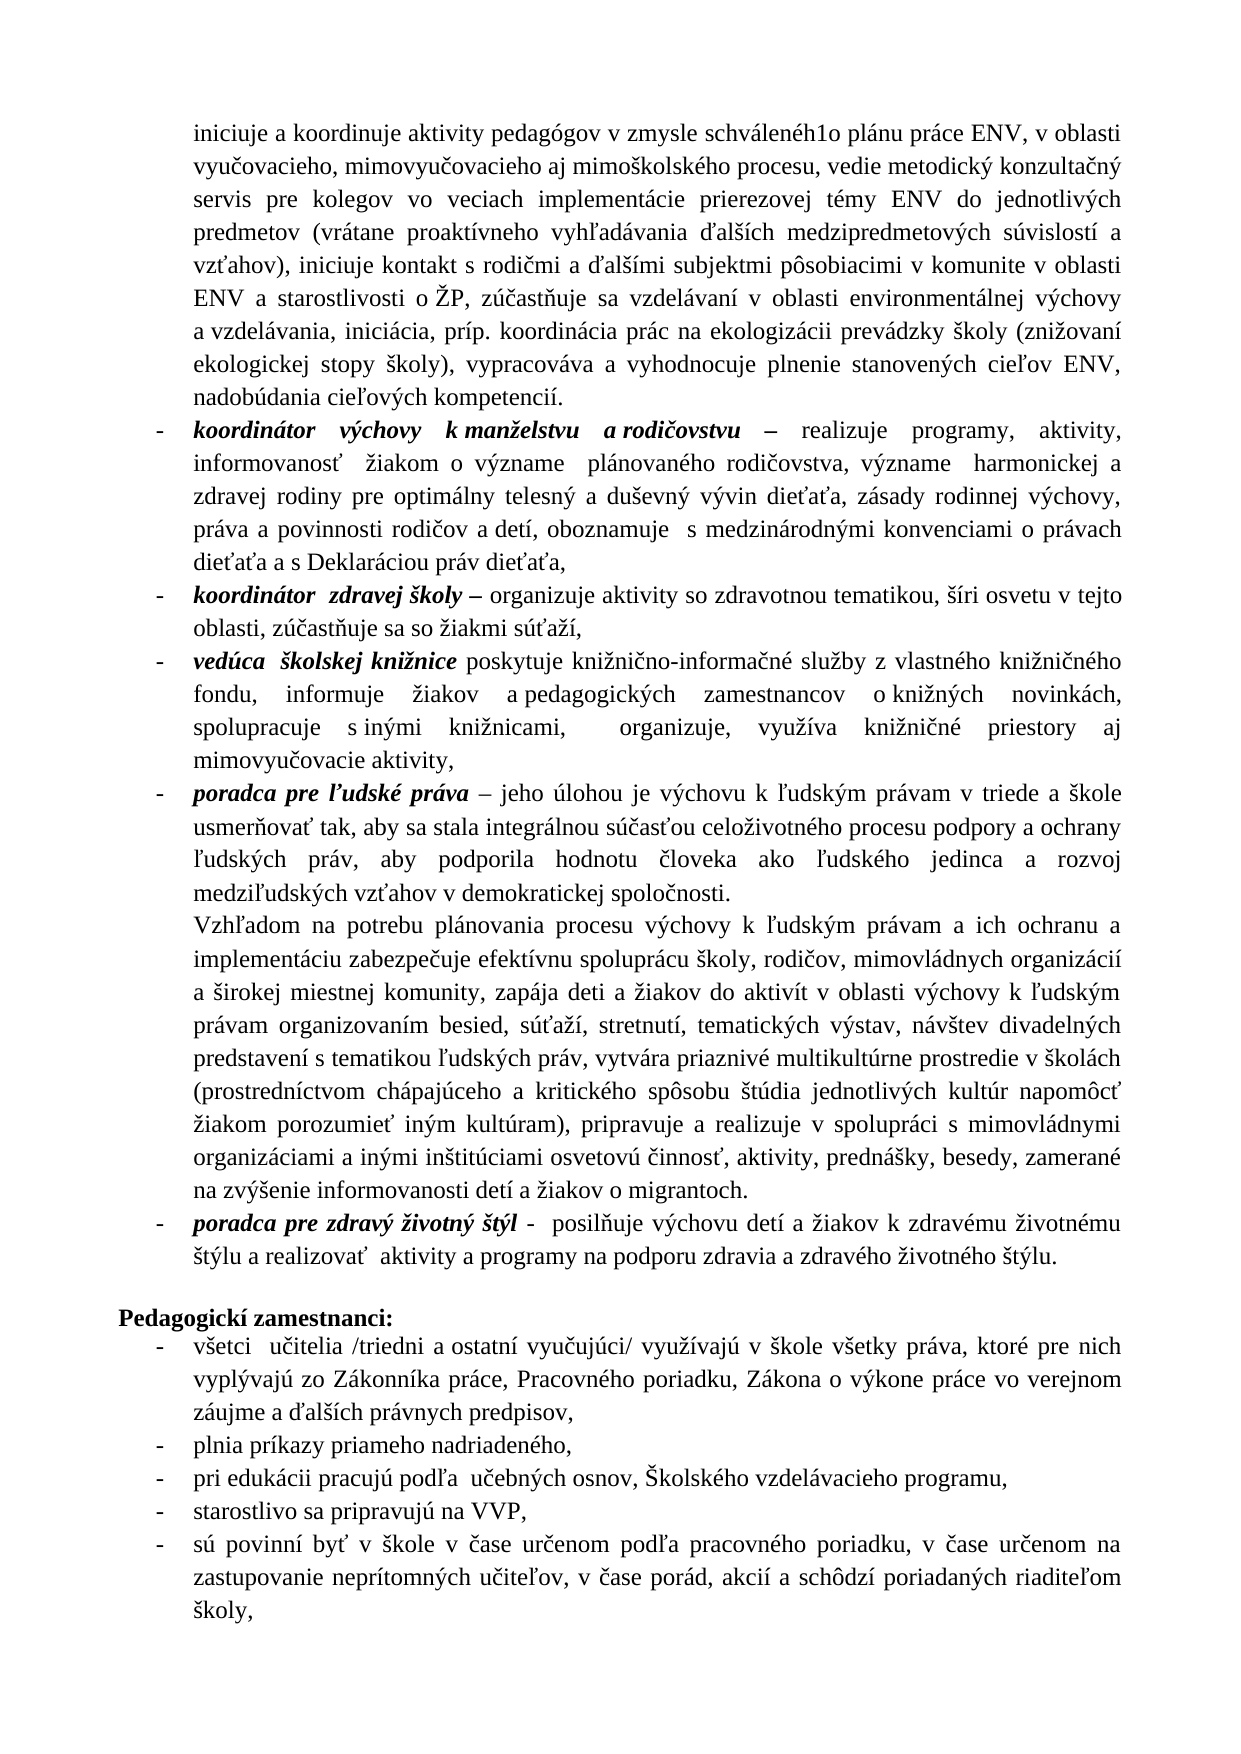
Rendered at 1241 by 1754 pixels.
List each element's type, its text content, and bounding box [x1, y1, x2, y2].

list plnia príkazy priameho nadriadeného, [156, 1430, 1122, 1459]
list koordinátor zdravej školy – organizuje aktivity so zdravotnou tematikou, šíri osvetu v tejto oblasti, zúčastňuje sa so žiakmi súťaží, [156, 580, 1122, 642]
list poradca pre ľudské práva – jeho úlohou je výchovu k ľudským právam v triede a škole usmerňovať tak, aby sa stala integrálnou súčasťou celoživotného procesu podpory a ochrany ľudských práv, aby podporila hodnotu človeka ako ľudského jedinca a rozvoj medziľudských vzťahov v demokratickej spoločnosti. [156, 778, 1122, 906]
list iniciuje a koordinuje aktivity pedagógov v zmysle schválenéh1o plánu práce ENV, v oblasti vyučovacieho, mimovyučovacieho aj mimoškolského procesu, vedie metodický konzultačný servis pre kolegov vo veciach implementácie prierezovej témy ENV do jednotlivých predmetov (vrátane proaktívneho vyhľadávania ďalších medzipredmetových súvislostí a vzťahov), iniciuje kontakt s rodičmi a ďalšími subjektmi pôsobiacimi v komunite v oblasti ENV a starostlivosti o ŽP, zúčastňuje sa vzdelávaní v oblasti environmentálnej výchovy a vzdelávania, iniciácia, príp. koordinácia prác na ekologizácii prevádzky školy (znižovaní ekologickej stopy školy), vypracováva a vyhodnocuje plnenie stanovených cieľov ENV, nadobúdania cieľových kompetencií. [156, 118, 1122, 411]
list pri edukácii pracujú podľa učebných osnov, Školského vzdelávacieho programu, [156, 1463, 1122, 1492]
list vedúca školskej knižnice poskytuje knižnično-informačné služby z vlastného knižničného fondu, informuje žiakov a pedagogických zamestnancov o knižných novinkách, spolupracuje s inými knižnicami, organizuje, využíva knižničné priestory aj mimovyučovacie aktivity, [156, 646, 1122, 774]
text Vzhľadom na potrebu plánovania procesu výchovy k ľudským právam a ich ochranu a implementáciu zabezpečuje efektívnu spoluprácu školy, rodičov, mimovládnych organizácií a širokej miestnej komunity, zapája deti a žiakov do aktivít v oblasti výchovy k ľudským právam organizovaním besied, súťaží, stretnutí, tematických výstav, návštev divadelných predstavení s tematikou ľudských práv, vytvára priaznivé multikultúrne prostredie v školách (prostredníctvom chápajúceho a kritického spôsobu štúdia jednotlivých kultúr napomôcť žiakom porozumieť iným kultúram), pripravuje a realizuje v spolupráci s mimovládnymi organizáciami a inými inštitúciami osvetovú činnosť, aktivity, prednášky, besedy, zamerané na zvýšenie informovanosti detí a žiakov o migrantoch. [193, 911, 1122, 1203]
list všetci učitelia /triedni a ostatní vyučujúci/ využívajú v škole všetky práva, ktoré pre nich vyplývajú zo Zákonníka práce, Pracovného poriadku, Zákona o výkone práce vo verejnom záujme a ďalších právnych predpisov, [156, 1331, 1122, 1426]
list sú povinní byť v škole v čase určenom podľa pracovného poriadku, v čase určenom na zastupovanie neprítomných učiteľov, v čase porád, akcií a schôdzí poriadaných riaditeľom školy, [156, 1529, 1122, 1624]
list koordinátor výchovy k manželstvu a rodičovstvu – realizuje programy, aktivity, informovanosť žiakom o význame plánovaného rodičovstva, význame harmonickej a zdravej rodiny pre optimálny telesný a duševný vývin dieťaťa, zásady rodinnej výchovy, práva a povinnosti rodičov a detí, oboznamuje s medzinárodnými konvenciami o právach dieťaťa a s Deklaráciou práv dieťaťa, [156, 415, 1122, 576]
list poradca pre zdravý životný štýl - posilňuje výchovu detí a žiakov k zdravému životnému štýlu a realizovať aktivity a programy na podporu zdravia a zdravého životného štýlu. [156, 1208, 1122, 1269]
list starostlivo sa pripravujú na VVP, [156, 1496, 1122, 1525]
text Pedagogickí zamestnanci: [118, 1303, 1122, 1331]
